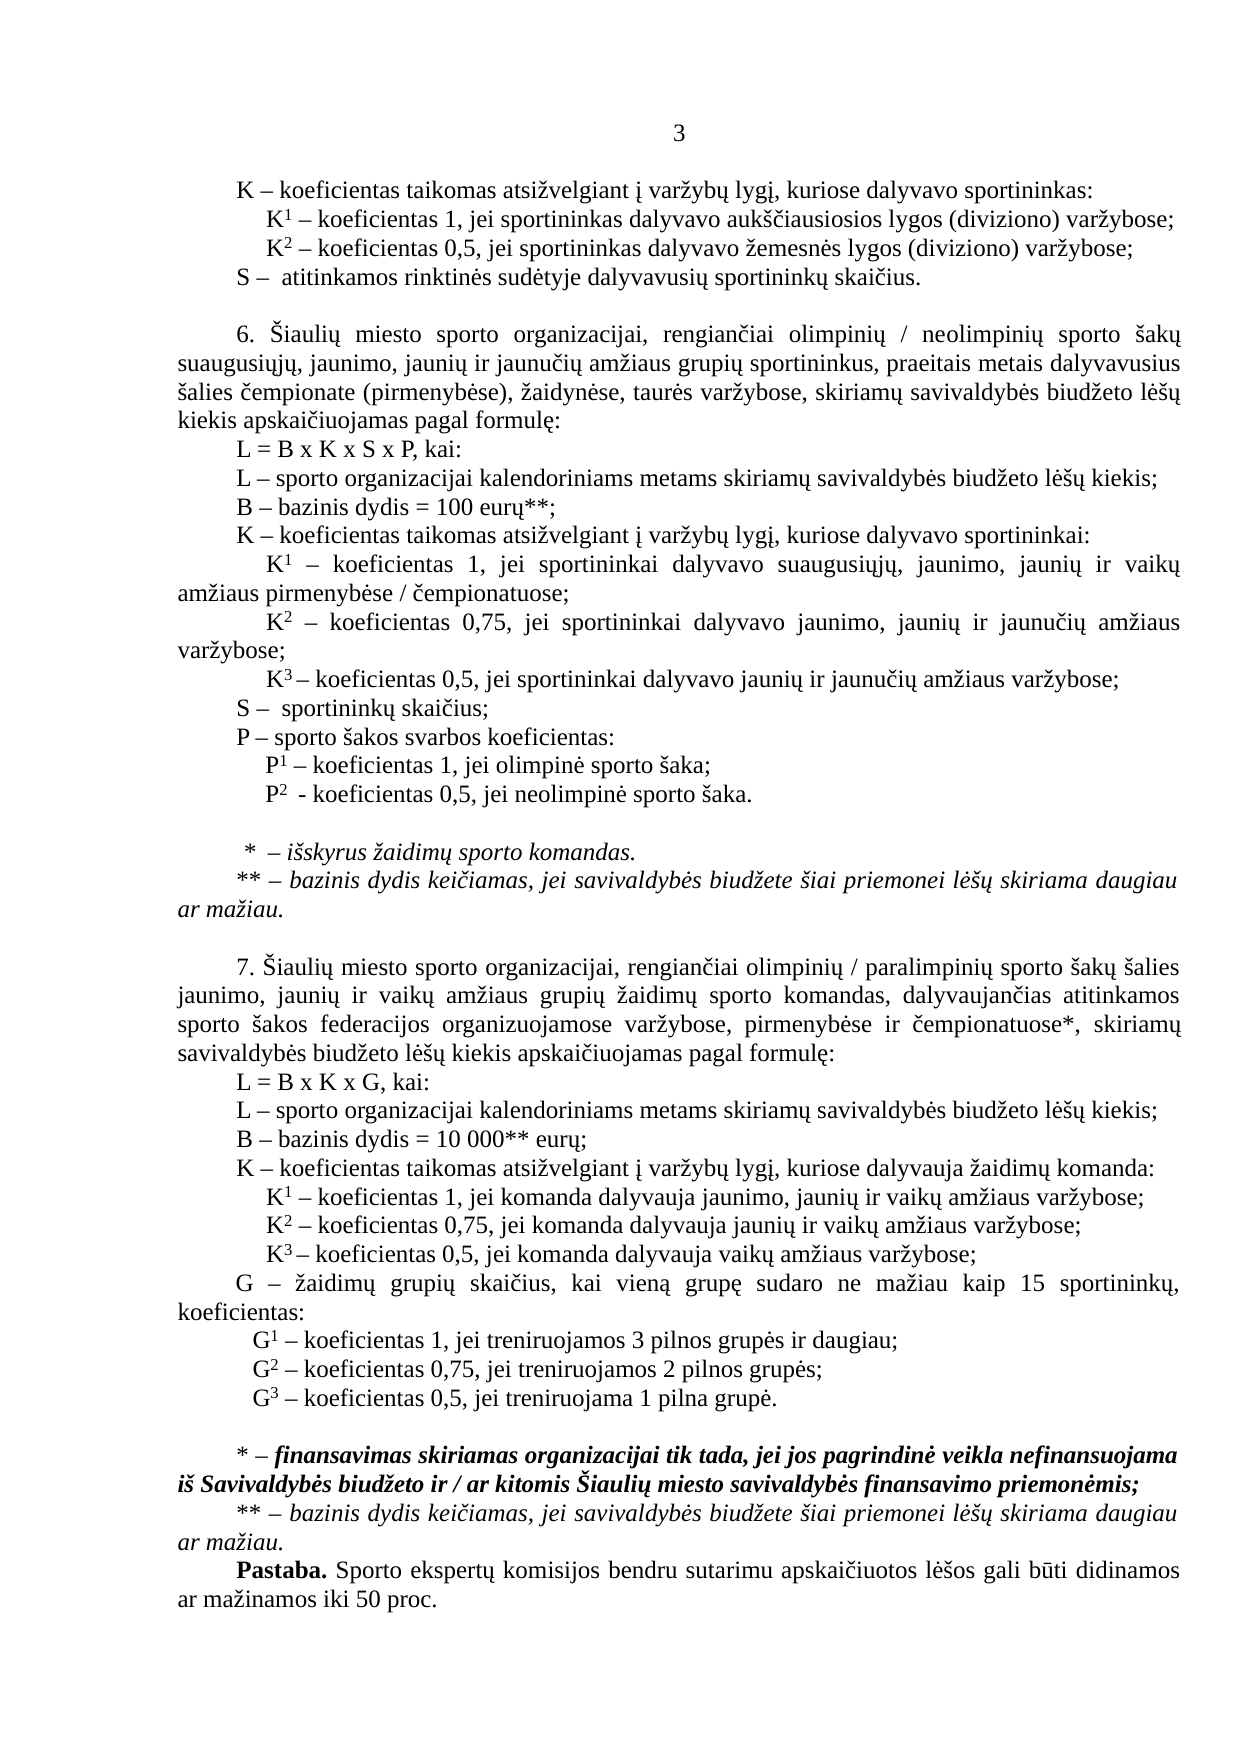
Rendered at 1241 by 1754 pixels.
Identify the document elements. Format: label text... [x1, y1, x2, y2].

text K – koeficientas taikomas atsižvelgiant į varžybų lygį, kuriose dalyvavo sportininkas: [177, 176, 1181, 204]
text K2 – koeficientas 0,75, jei komanda dalyvauja jaunių ir vaikų amžiaus varžybose; [177, 1211, 1181, 1239]
text K3 – koeficientas 0,5, jei sportininkai dalyvavo jaunių ir jaunučių amžiaus varžybose; [177, 664, 1181, 693]
text K1 – koeficientas 1, jei sportininkai dalyvavo suaugusiųjų, jaunimo, jaunių ir vaikų amžiaus pirmenybėse / čempionatuose; [177, 549, 1181, 607]
text P – sporto šakos svarbos koeficientas: [177, 722, 1181, 751]
text Pastaba. Sporto ekspertų komisijos bendru sutarimu apskaičiuotos lėšos gali būti didinamos ar mažinamos iki 50 proc. [177, 1556, 1181, 1613]
text K – koeficientas taikomas atsižvelgiant į varžybų lygį, kuriose dalyvavo sportininkai: [177, 521, 1181, 549]
text * – išskyrus žaidimų sporto komandas. [177, 837, 1181, 866]
text ** – bazinis dydis keičiamas, jei savivaldybės biudžete šiai priemonei lėšų skiriama daugiau ar mažiau. [177, 1498, 1181, 1556]
text G3 – koeficientas 0,5, jei treniruojama 1 pilna grupė. [177, 1383, 1181, 1412]
text B – bazinis dydis = 10 000** eurų; [177, 1124, 1181, 1153]
text K3 – koeficientas 0,5, jei komanda dalyvauja vaikų amžiaus varžybose; [177, 1239, 1181, 1268]
text K1 – koeficientas 1, jei komanda dalyvauja jaunimo, jaunių ir vaikų amžiaus varžybose; [177, 1182, 1181, 1211]
text L – sporto organizacijai kalendoriniams metams skiriamų savivaldybės biudžeto lėšų kiekis; [177, 463, 1240, 492]
text G2 – koeficientas 0,75, jei treniruojamos 2 pilnos grupės; [177, 1354, 1181, 1383]
text * – finansavimas skiriamas organizacijai tik tada, jei jos pagrindinė veikla nefinansuojama iš Savivaldybės biudžeto ir / ar kitomis Šiaulių miesto savivaldybės finansavimo priemonėmis; [177, 1441, 1181, 1498]
text 6. Šiaulių miesto sporto organizacijai, rengiančiai olimpinių / neolimpinių sporto šakų suaugusiųjų, jaunimo, jaunių ir jaunučių amžiaus grupių sportininkus, praeitais metais dalyvavusius šalies čempionate (pirmenybėse), žaidynėse, taurės varžybose, skiriamų savivaldybės biudžeto lėšų kiekis apskaičiuojamas pagal formulę: [177, 319, 1181, 434]
text L – sporto organizacijai kalendoriniams metams skiriamų savivaldybės biudžeto lėšų kiekis; [177, 1096, 1240, 1124]
text P2 - koeficientas 0,5, jei neolimpinė sporto šaka. [177, 779, 1181, 808]
text L = B x K x S x P, kai: [177, 434, 1181, 463]
text G – žaidimų grupių skaičius, kai vieną grupę sudaro ne mažiau kaip 15 sportininkų, koeficientas: [177, 1268, 1181, 1326]
text ** – bazinis dydis keičiamas, jei savivaldybės biudžete šiai priemonei lėšų skiriama daugiau ar mažiau. [177, 866, 1181, 923]
text K2 – koeficientas 0,5, jei sportininkas dalyvavo žemesnės lygos (diviziono) varžybose; [177, 233, 1181, 262]
text L = B x K x G, kai: [177, 1067, 1181, 1096]
text G1 – koeficientas 1, jei treniruojamos 3 pilnos grupės ir daugiau; [177, 1326, 1181, 1354]
text P1 – koeficientas 1, jei olimpinė sporto šaka; [177, 751, 1181, 779]
text 7. Šiaulių miesto sporto organizacijai, rengiančiai olimpinių / paralimpinių sporto šakų šalies jaunimo, jaunių ir vaikų amžiaus grupių žaidimų sporto komandas, dalyvaujančias atitinkamos sporto šakos federacijos organizuojamose varžybose, pirmenybėse ir čempionatuose*, skiriamų savivaldybės biudžeto lėšų kiekis apskaičiuojamas pagal formulę: [177, 952, 1181, 1067]
text K2 – koeficientas 0,75, jei sportininkai dalyvavo jaunimo, jaunių ir jaunučių amžiaus varžybose; [177, 607, 1181, 664]
text S – sportininkų skaičius; [177, 693, 1181, 722]
text S – atitinkamos rinktinės sudėtyje dalyvavusių sportininkų skaičius. [177, 262, 1181, 291]
text K – koeficientas taikomas atsižvelgiant į varžybų lygį, kuriose dalyvauja žaidimų komanda: [177, 1153, 1181, 1182]
text K1 – koeficientas 1, jei sportininkas dalyvavo aukščiausiosios lygos (diviziono) varžybose; [177, 204, 1181, 233]
text B – bazinis dydis = 100 eurų**; [177, 492, 1181, 521]
